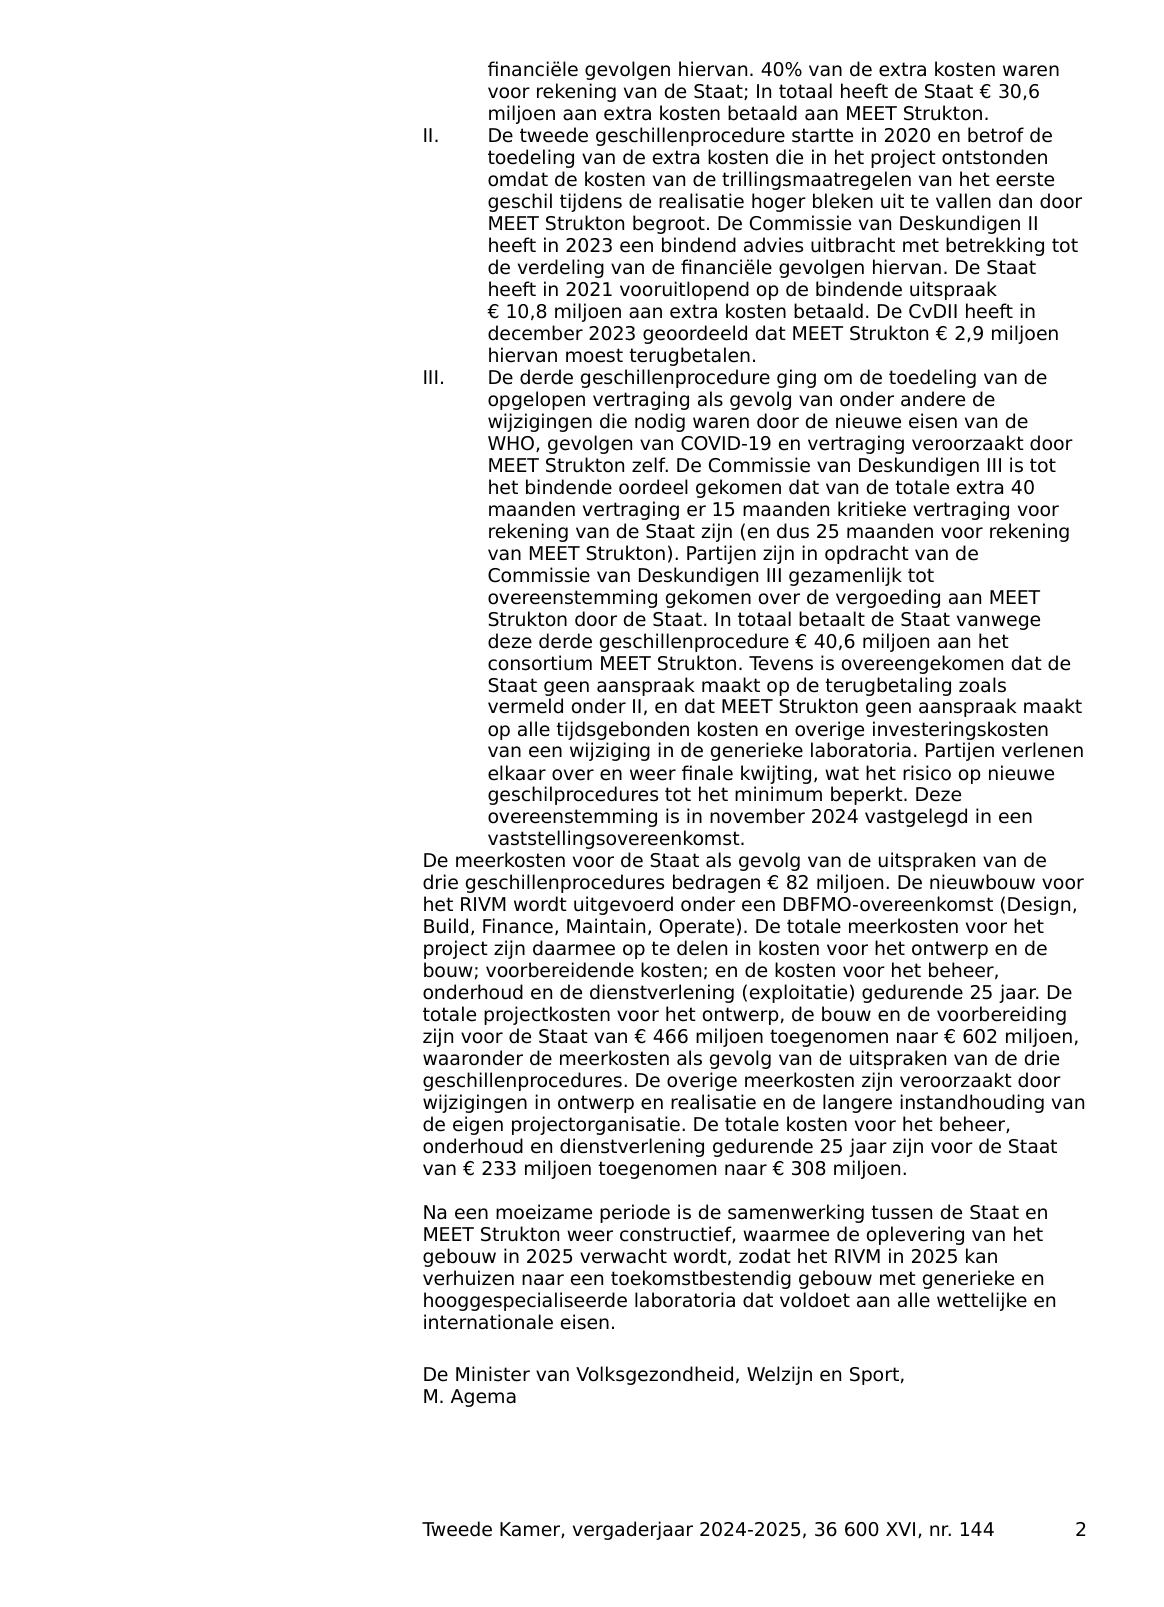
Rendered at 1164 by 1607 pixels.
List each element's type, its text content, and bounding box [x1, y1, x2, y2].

text De meerkosten voor de Staat als gevolg van de uitspraken van de drie geschillenprocedures bedragen € 82 miljoen. De nieuwbouw voor het RIVM wordt uitgevoerd onder een DBFMO-overeenkomst (Design, Build, Finance, Maintain, Operate). De totale meerkosten voor het project zijn daarmee op te delen in kosten voor het ontwerp en de bouw; voorbereidende kosten; en de kosten voor het beheer, onderhoud en de dienstverlening (exploitatie) gedurende 25 jaar. De totale projectkosten voor het ontwerp, de bouw en de voorbereiding zijn voor de Staat van € 466 miljoen toegenomen naar € 602 miljoen, waaronder de meerkosten als gevolg van de uitspraken van de drie geschillenprocedures. De overige meerkosten zijn veroorzaakt door wijzigingen in ontwerp en realisatie en de langere instandhouding van de eigen projectorganisatie. De totale kosten voor het beheer, onderhoud en dienstverlening gedurende 25 jaar zijn voor de Staat van € 233 miljoen toegenomen naar € 308 miljoen. [422, 850, 1087, 1180]
text Na een moeizame periode is de samenwerking tussen de Staat en MEET Strukton weer constructief, waarmee de oplevering van het gebouw in 2025 verwacht wordt, zodat het RIVM in 2025 kan verhuizen naar een toekomstbestendig gebouw met generieke en hooggespecialiseerde laboratoria dat voldoet aan alle wettelijke en internationale eisen. [422, 1202, 1087, 1334]
text financiële gevolgen hiervan. 40% van de extra kosten waren voor rekening van de Staat; In totaal heeft de Staat € 30,6 miljoen aan extra kosten betaald aan MEET Strukton. [422, 59, 1087, 125]
text II. De tweede geschillenprocedure startte in 2020 en betrof de toedeling van de extra kosten die in het project ontstonden omdat de kosten van de trillingsmaatregelen van het eerste geschil tijdens de realisatie hoger bleken uit te vallen dan door MEET Strukton begroot. De Commissie van Deskundigen II heeft in 2023 een bindend advies uitbracht met betrekking tot de verdeling van de financiële gevolgen hiervan. De Staat heeft in 2021 vooruitlopend op de bindende uitspraak € 10,8 miljoen aan extra kosten betaald. De CvDII heeft in december 2023 geoordeeld dat MEET Strukton € 2,9 miljoen hiervan moest terugbetalen. [422, 125, 1087, 367]
text De Minister van Volksgezondheid, Welzijn en Sport, M. Agema [422, 1364, 1087, 1408]
text III. De derde geschillenprocedure ging om de toedeling van de opgelopen vertraging als gevolg van onder andere de wijzigingen die nodig waren door de nieuwe eisen van de WHO, gevolgen van COVID-19 en vertraging veroorzaakt door MEET Strukton zelf. De Commissie van Deskundigen III is tot het bindende oordeel gekomen dat van de totale extra 40 maanden vertraging er 15 maanden kritieke vertraging voor rekening van de Staat zijn (en dus 25 maanden voor rekening van MEET Strukton). Partijen zijn in opdracht van de Commissie van Deskundigen III gezamenlijk tot overeenstemming gekomen over de vergoeding aan MEET Strukton door de Staat. In totaal betaalt de Staat vanwege deze derde geschillenprocedure € 40,6 miljoen aan het consortium MEET Strukton. Tevens is overeengekomen dat de Staat geen aanspraak maakt op de terugbetaling zoals vermeld onder II, en dat MEET Strukton geen aanspraak maakt op alle tijdsgebonden kosten en overige investeringskosten van een wijziging in de generieke laboratoria. Partijen verlenen elkaar over en weer finale kwijting, wat het risico op nieuwe geschilprocedures tot het minimum beperkt. Deze overeenstemming is in november 2024 vastgelegd in een vaststellingsovereenkomst. [422, 367, 1087, 850]
